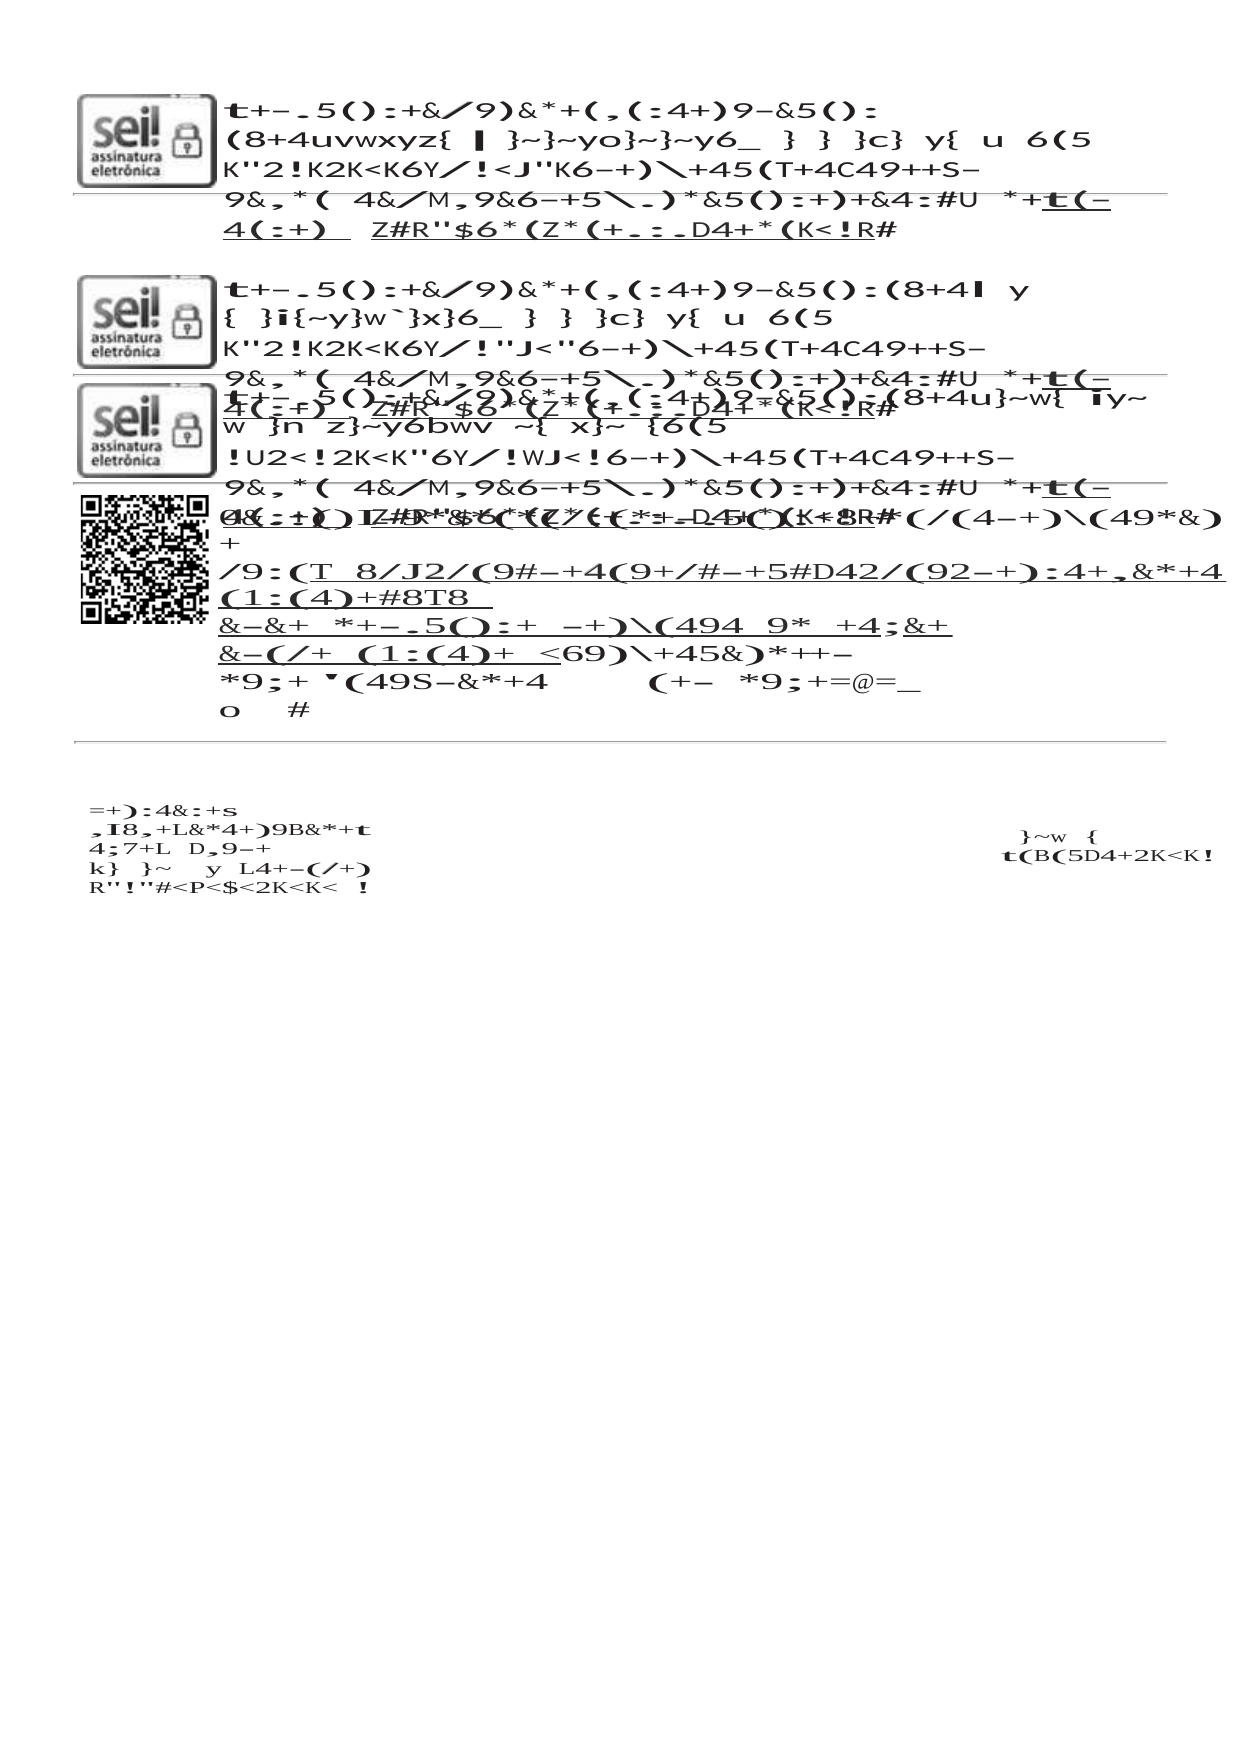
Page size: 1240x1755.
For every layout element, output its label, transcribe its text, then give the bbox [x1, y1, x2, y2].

text }~w { t(B(5D4+2K<K! [1000, 827, 1239, 865]
text =+):4&:+s ,I8,+L&*4+)9B&*+t 4;7+L D,9-+ [88, 800, 436, 858]
text &-&+ *+-.5():+ -+)\(494 9* +4;&+ &-(/+ (1:(4)+ <69)\+45&)*++- *9;+ '(49S-&*+4 (+- *9;+=@=_ o # [218, 613, 957, 723]
text k} }~ y L4+-(/+) R"!"#<P<$<2K<K< ! [88, 859, 436, 897]
text /9:(T 8/J2/(9#-+4(9+/#-+5#D42/(92-+):4+,&*+4 (1:(4)+#8T8 [218, 558, 1239, 611]
text 0&.:()I-9*&*(*(/:(*+-.5():+8+*(/(4-+)\(49*&)+ [218, 504, 1239, 556]
